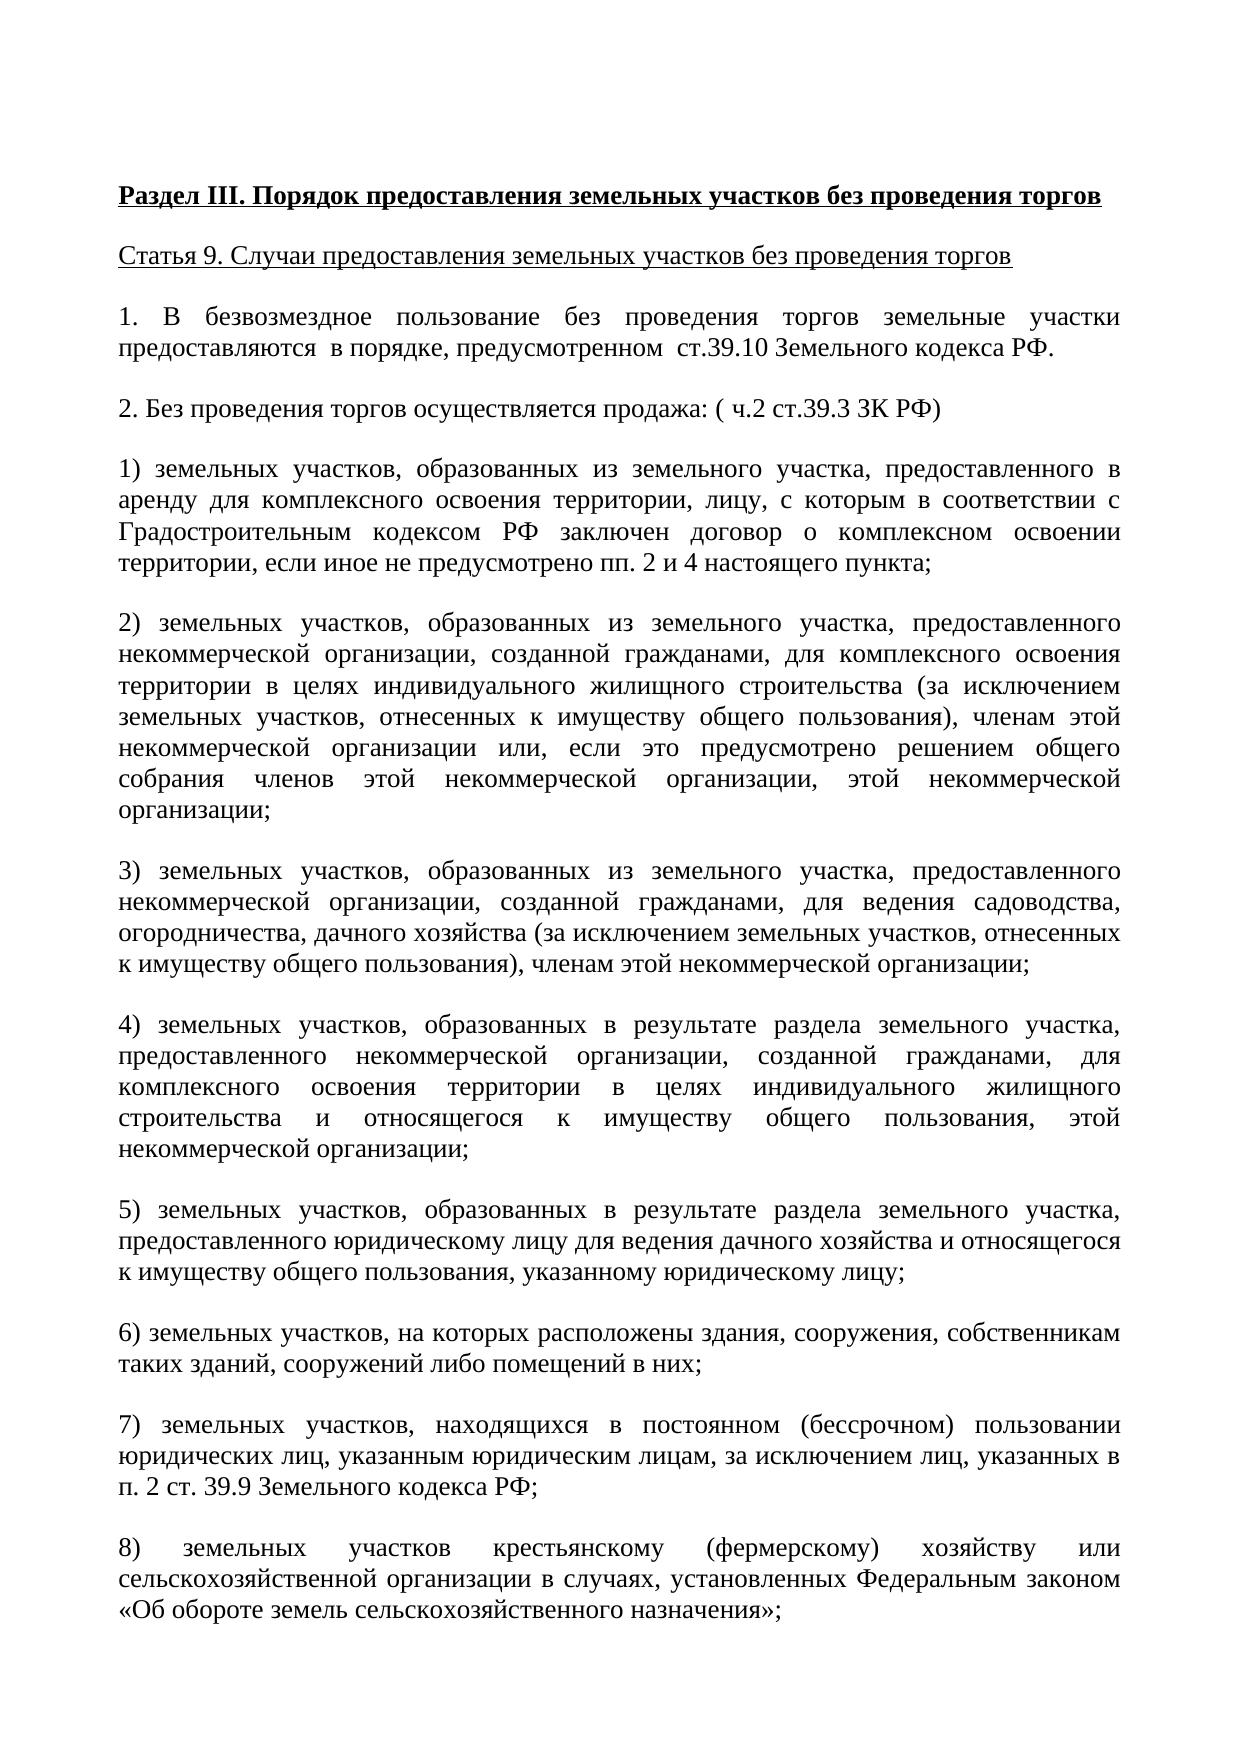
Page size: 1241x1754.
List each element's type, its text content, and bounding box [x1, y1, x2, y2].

text 5) земельных участков, образованных в результате раздела земельного участка, предоставленного юридическому лицу для ведения дачного хозяйства и относящегося к имуществу общего пользования, указанному юридическому лицу; [118, 1193, 1122, 1287]
text 1) земельных участков, образованных из земельного участка, предоставленного в аренду для комплексного освоения территории, лицу, с которым в соответствии с Градостроительным кодексом РФ заключен договор о комплексном освоении территории, если иное не предусмотрено пп. 2 и 4 настоящего пункта; [118, 452, 1122, 577]
text 2) земельных участков, образованных из земельного участка, предоставленного некоммерческой организации, созданной гражданами, для комплексного освоения территории в целях индивидуального жилищного строительства (за исключением земельных участков, отнесенных к имуществу общего пользования), членам этой некоммерческой организации или, если это предусмотрено решением общего собрания членов этой некоммерческой организации, этой некоммерческой организации; [118, 606, 1122, 824]
text 7) земельных участков, находящихся в постоянном (бессрочном) пользовании юридических лиц, указанным юридическим лицам, за исключением лиц, указанных в п. 2 ст. 39.9 Земельного кодекса РФ; [118, 1408, 1122, 1501]
text 3) земельных участков, образованных из земельного участка, предоставленного некоммерческой организации, созданной гражданами, для ведения садоводства, огородничества, дачного хозяйства (за исключением земельных участков, отнесенных к имуществу общего пользования), членам этой некоммерческой организации; [118, 854, 1122, 978]
text 4) земельных участков, образованных в результате раздела земельного участка, предоставленного некоммерческой организации, созданной гражданами, для комплексного освоения территории в целях индивидуального жилищного строительства и относящегося к имуществу общего пользования, этой некоммерческой организации; [118, 1008, 1122, 1164]
text Раздел III. Порядок предоставления земельных участков без проведения торгов [118, 179, 1122, 210]
text 1. В безвозмездное пользование без проведения торгов земельные участки предоставляются в порядке, предусмотренном ст.39.10 Земельного кодекса РФ. [118, 300, 1122, 362]
text 2. Без проведения торгов осуществляется продажа: ( ч.2 ст.39.3 ЗК РФ) [118, 392, 1122, 423]
text 6) земельных участков, на которых расположены здания, сооружения, собственникам таких зданий, сооружений либо помещений в них; [118, 1316, 1122, 1378]
text Статья 9. Случаи предоставления земельных участков без проведения торгов [118, 239, 1122, 271]
text 8) земельных участков крестьянскому (фермерскому) хозяйству или сельскохозяйственной организации в случаях, установленных Федеральным законом «Об обороте земель сельскохозяйственного назначения»; [118, 1531, 1122, 1624]
